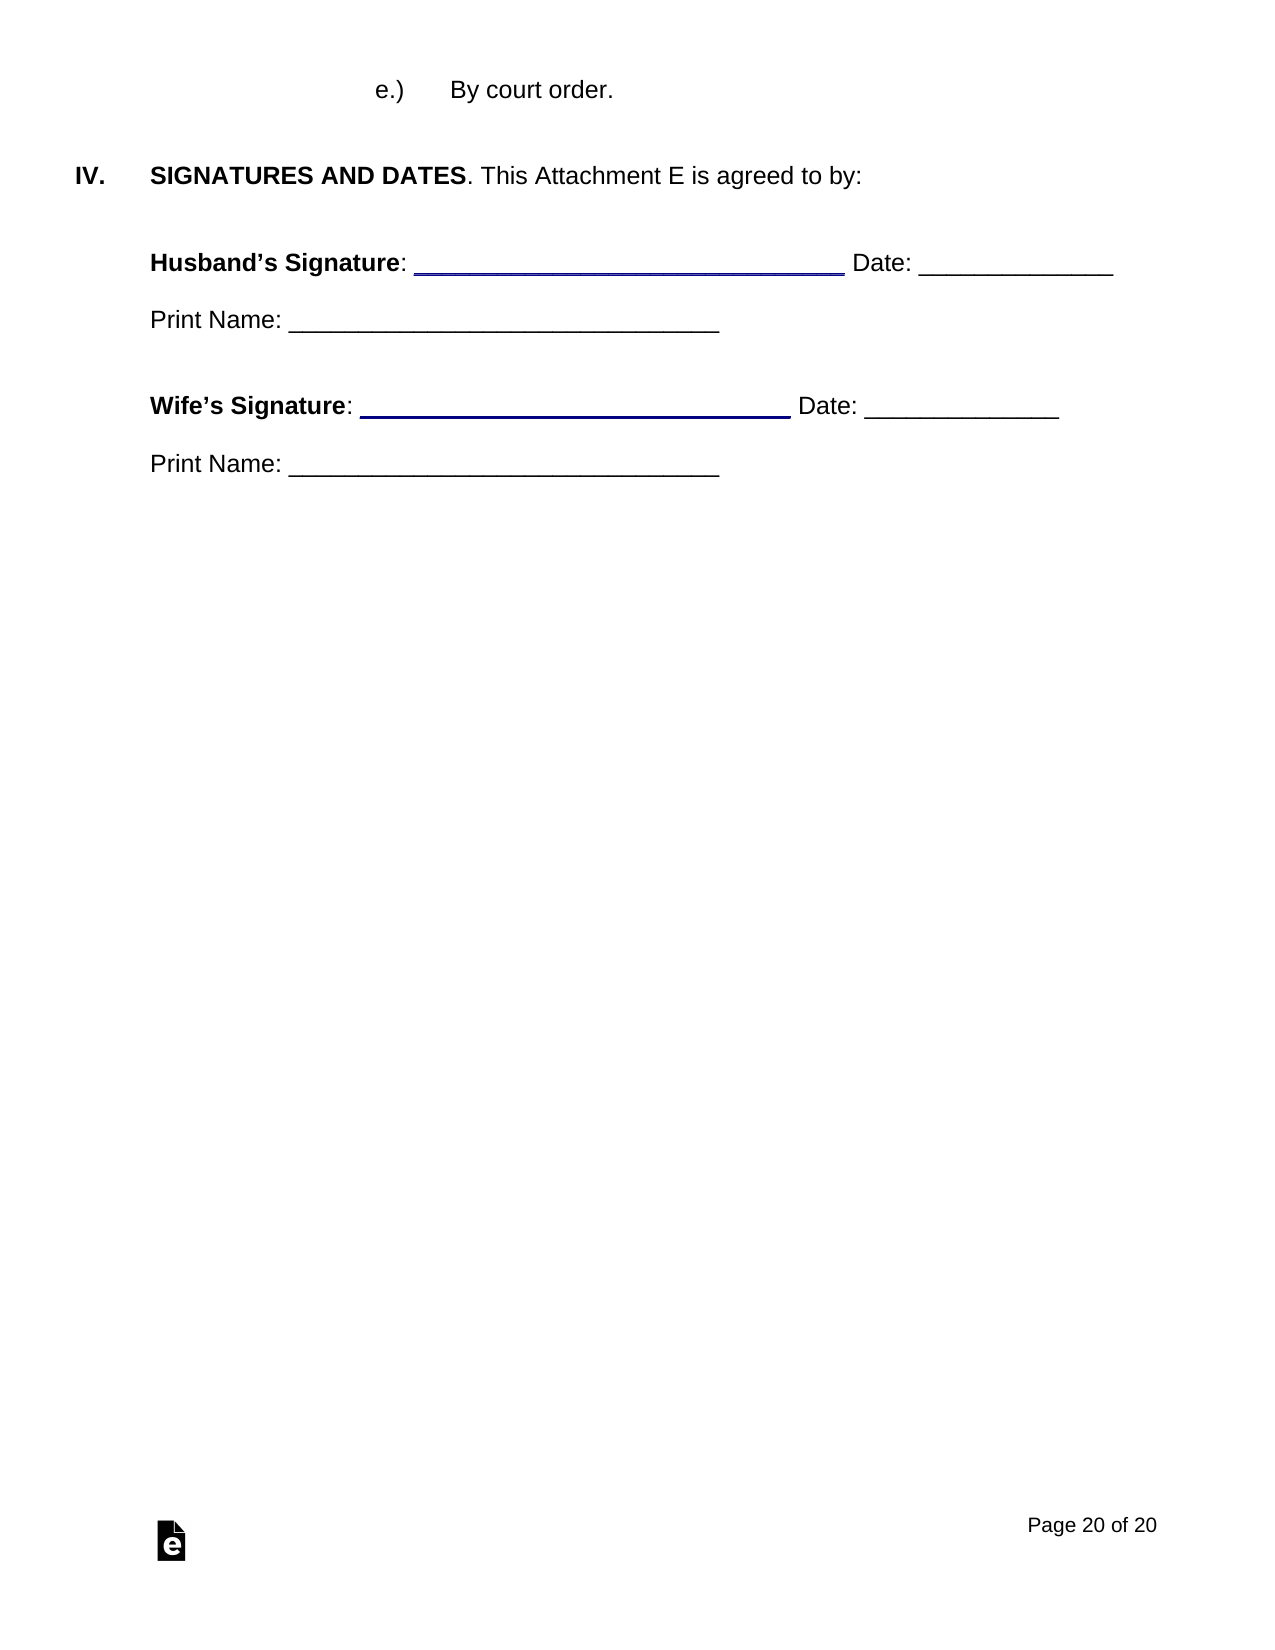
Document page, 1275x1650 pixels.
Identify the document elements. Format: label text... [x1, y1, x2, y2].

list SIGNATURES AND DATES. This Attachment E is agreed to by: [75, 161, 1125, 190]
text Husband’s Signature: _______________________________ Date: ______________ [150, 247, 1125, 276]
text Wife’s Signature: _______________________________ Date: ______________ [150, 391, 1125, 420]
text Print Name: _______________________________ [150, 449, 1125, 477]
list By court order. [375, 75, 1125, 104]
text Print Name: _______________________________ [150, 305, 1125, 334]
